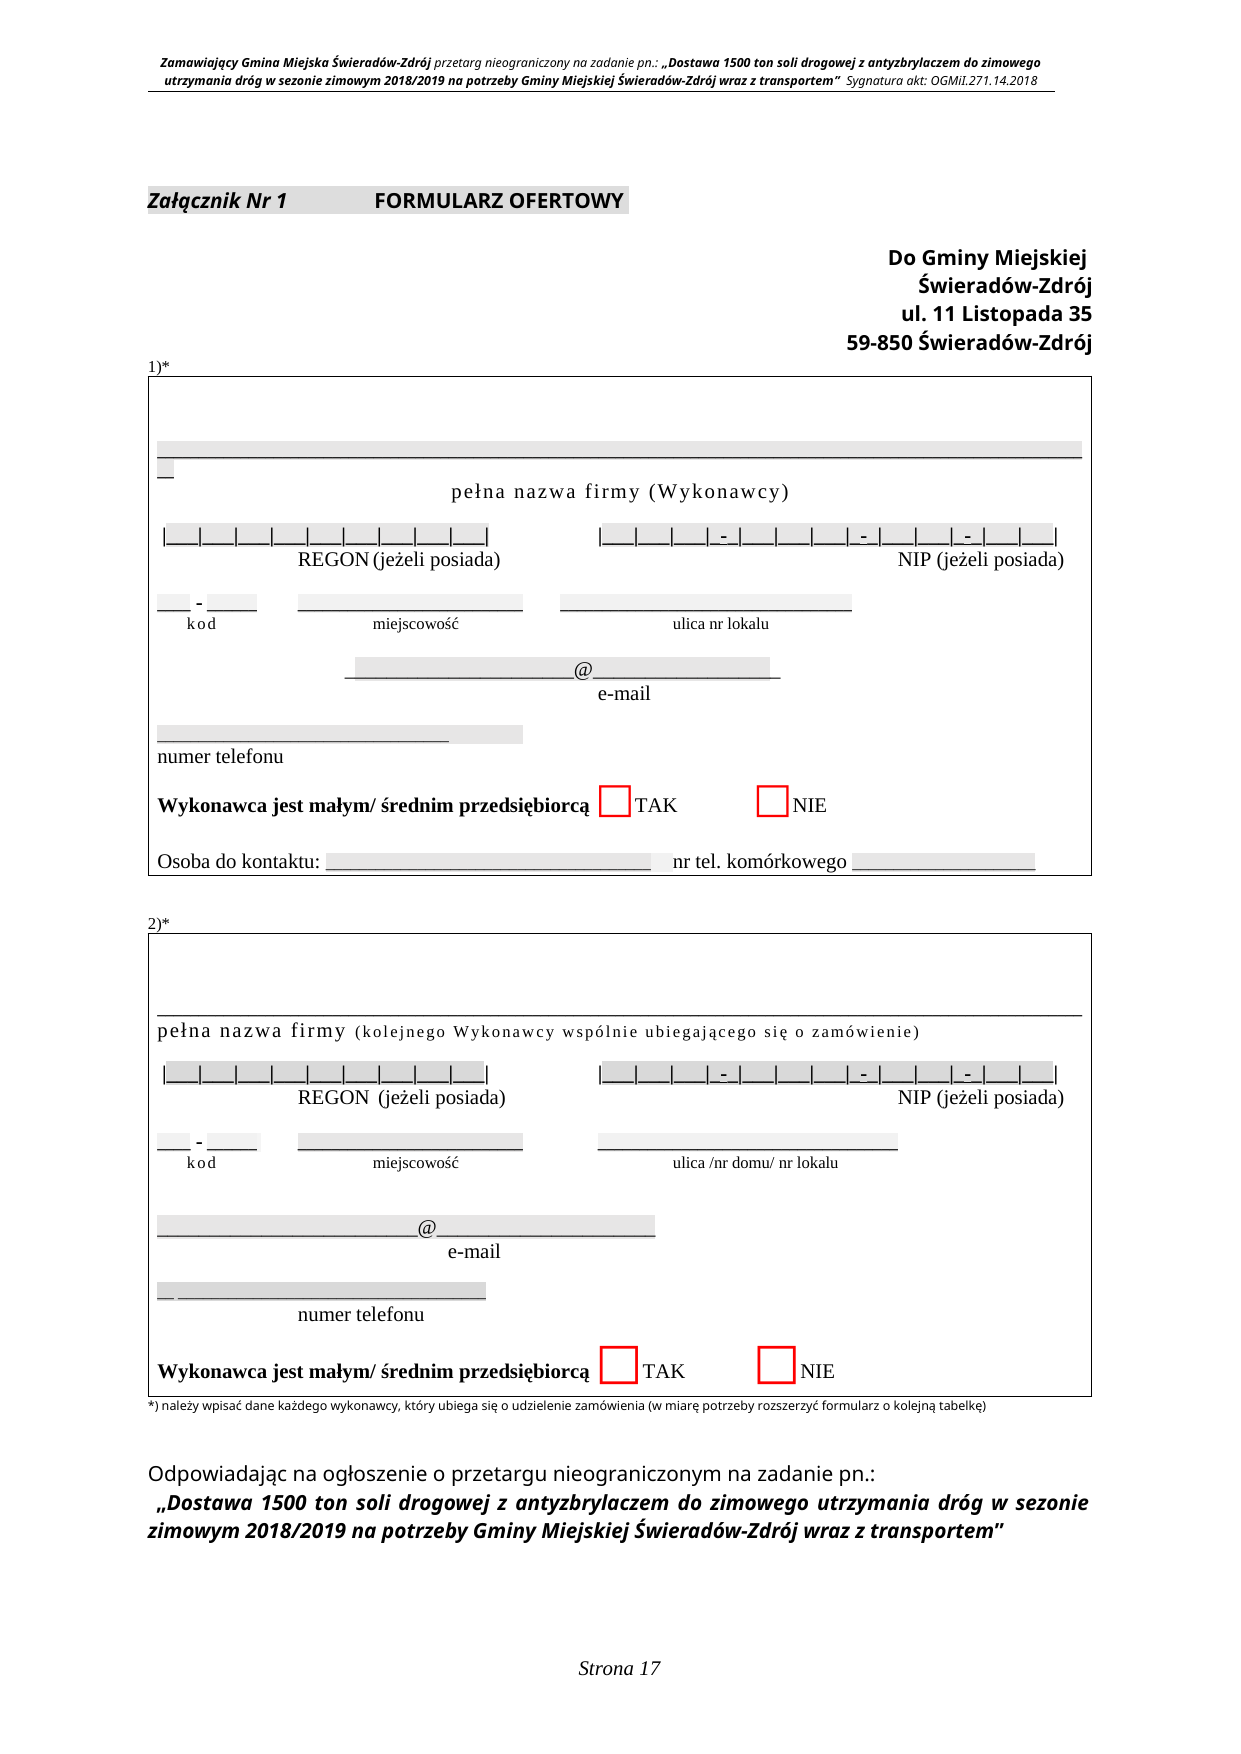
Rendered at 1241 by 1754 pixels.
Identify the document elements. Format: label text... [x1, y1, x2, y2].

text 1)* [148, 356, 1092, 376]
text |___|___|___|___|___|___|___|___|___| |___|___|___|_-_|___|___|___|_-_|___|___|_-_|___|___| [149, 1058, 1091, 1082]
text ____ - ______ ___________________________ ___________________________________ [149, 587, 1091, 611]
text numer telefonu [149, 1298, 1091, 1322]
text Do Gminy Miejskiej [148, 243, 1092, 271]
text kod miejscowość ulica /nr domu/ nr lokalu [149, 1149, 1091, 1172]
text _______________________________________________________________________________________________________________pełna nazwa firmy (kolejnego Wykonawcy wspólnie ubiegającego się o zamówienie) [149, 972, 1091, 1042]
text pełna nazwa firmy (Wykonawcy) [149, 476, 1091, 503]
text Wykonawca jest małym/ średnim przedsiębiorcą □TAK □NIE [149, 765, 1091, 824]
text |___|___|___|___|___|___|___|___|___| |___|___|___|_-_|___|___|___|_-_|___|___|_-_|___|___| [149, 519, 1091, 544]
text Osoba do kontaktu: _______________________________________ nr tel. komórkowego ______________________ [149, 846, 1091, 875]
text __ _____________________________________ [149, 1279, 1091, 1298]
text numer telefonu [149, 741, 1091, 765]
text ______________________@__________________ [149, 654, 1091, 678]
text _________________________@_____________________ [149, 1212, 1091, 1236]
text Wykonawca jest małym/ średnim przedsiębiorcą □TAK □NIE [149, 1322, 1091, 1396]
text kod miejscowość ulica nr lokalu [149, 611, 1091, 633]
text 2)* [148, 914, 1092, 933]
text REGON (jeżeli posiada) NIP (jeżeli posiada) [149, 1082, 1091, 1109]
list Odpowiadając na ogłoszenie o przetargu nieograniczonym na zadanie pn.: [148, 1459, 1092, 1488]
text _________________________________________________________________________________________________________________ [149, 414, 1091, 476]
text REGON (jeżeli posiada) NIP (jeżeli posiada) [149, 544, 1091, 571]
text ul. 11 Listopada 35 [148, 299, 1092, 328]
text ____ - ______ ___________________________ ____________________________________ [149, 1125, 1091, 1149]
text ___________________________________ [149, 721, 1091, 741]
text e-mail [149, 678, 1091, 705]
text e-mail [149, 1236, 1091, 1263]
text *) należy wpisać dane każdego wykonawcy, który ubiega się o udzielenie zamówienia (w miarę potrzeby rozszerzyć formularz o kolejną tabelkę) [148, 1397, 1092, 1414]
subtitle Załącznik Nr 1 FORMULARZ OFERTOWY [148, 186, 1092, 214]
text Świeradów-Zdrój [148, 271, 1092, 299]
text 59-850 Świeradów-Zdrój [148, 328, 1092, 356]
text „Dostawa 1500 ton soli drogowej z antyzbrylaczem do zimowego utrzymania dróg w sezonie zimowym 2018/2019 na potrzeby Gminy Miejskiej Świeradów-Zdrój wraz z transportem” [148, 1488, 1092, 1545]
